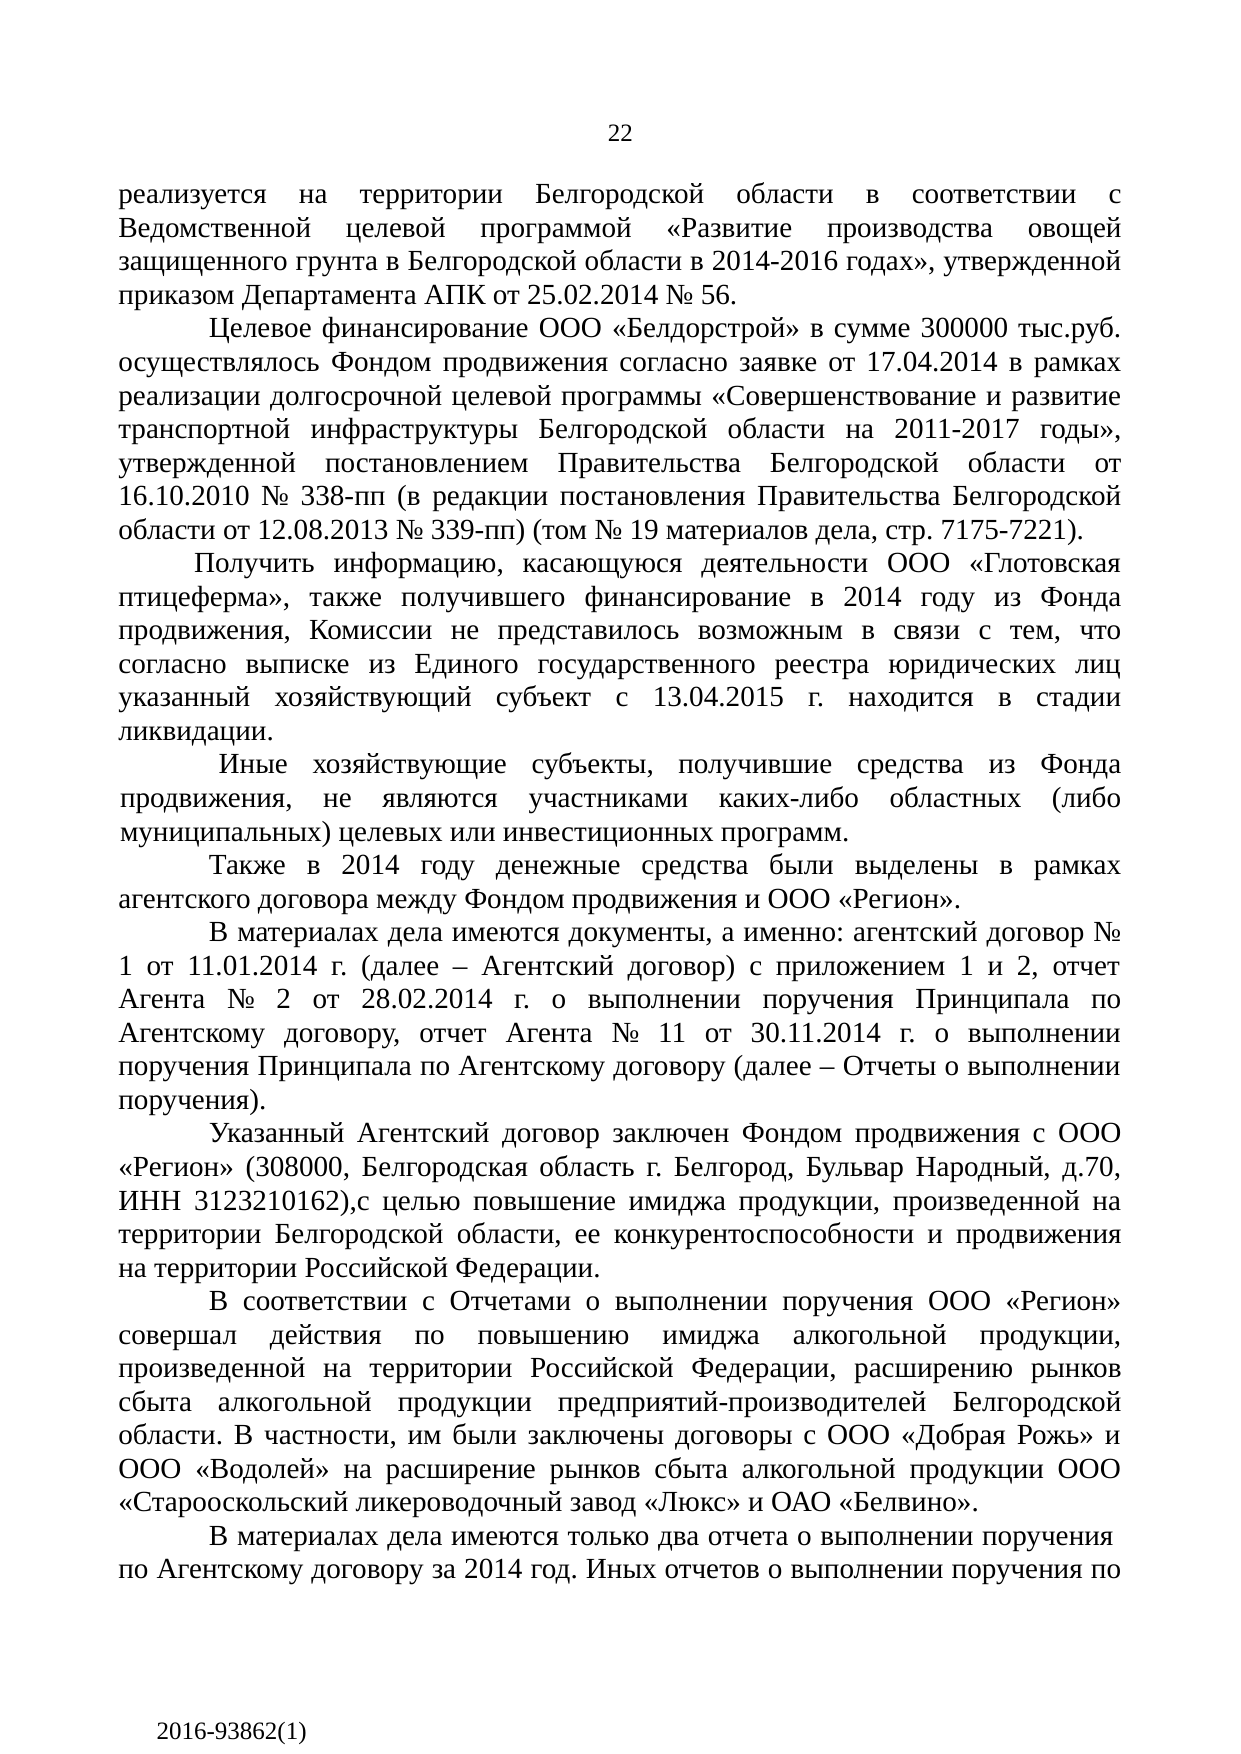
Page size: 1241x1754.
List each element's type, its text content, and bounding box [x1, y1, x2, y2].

list Получить информацию, касающуюся деятельности ООО «Глотовская птицеферма», также получившего финансирование в 2014 году из Фонда продвижения, Комиссии не представилось возможным в связи с тем, что согласно выписке из Единого государственного реестра юридических лиц указанный хозяйствующий субъект с 13.04.2015 г. находится в стадии ликвидации. [118, 545, 1122, 747]
text Также в 2014 году денежные средства были выделены в рамках агентского договора между Фондом продвижения и ООО «Регион». [118, 847, 1122, 914]
text В материалах дела имеются только два отчета о выполнении поручения по Агентскому договору за 2014 год. Иных отчетов о выполнении поручения по [118, 1518, 1122, 1585]
list реализуется на территории Белгородской области в соответствии с Ведомственной целевой программой «Развитие производства овощей защищенного грунта в Белгородской области в 2014-2016 годах», утвержденной приказом Департамента АПК от 25.02.2014 № 56. [118, 176, 1122, 311]
list Иные хозяйствующие субъекты, получившие средства из Фонда продвижения, не являются участниками каких-либо областных (либо муниципальных) целевых или инвестиционных программ. [120, 747, 1122, 847]
text В соответствии с Отчетами о выполнении поручения ООО «Регион» совершал действия по повышению имиджа алкогольной продукции, произведенной на территории Российской Федерации, расширению рынков сбыта алкогольной продукции предприятий-производителей Белгородской области. В частности, им были заключены договоры с ООО «Добрая Рожь» и ООО «Водолей» на расширение рынков сбыта алкогольной продукции ООО «Старооскольский ликероводочный завод «Люкс» и ОАО «Белвино». [118, 1283, 1122, 1518]
list Целевое финансирование ООО «Белдорстрой» в сумме 300000 тыс.руб. осуществлялось Фондом продвижения согласно заявке от 17.04.2014 в рамках реализации долгосрочной целевой программы «Совершенствование и развитие транспортной инфраструктуры Белгородской области на 2011-2017 годы», утвержденной постановлением Правительства Белгородской области от 16.10.2010 № 338-пп (в редакции постановления Правительства Белгородской области от 12.08.2013 № 339-пп) (том № 19 материалов дела, стр. 7175-7221). [118, 311, 1122, 545]
text Указанный Агентский договор заключен Фондом продвижения с ООО «Регион» (308000, Белгородская область г. Белгород, Бульвар Народный, д.70, ИНН 3123210162),с целью повышение имиджа продукции, произведенной на территории Белгородской области, ее конкурентоспособности и продвижения на территории Российской Федерации. [118, 1116, 1122, 1283]
text В материалах дела имеются документы, а именно: агентский договор № 1 от 11.01.2014 г. (далее – Агентский договор) с приложением 1 и 2, отчет Агента № 2 от 28.02.2014 г. о выполнении поручения Принципала по Агентскому договору, отчет Агента № 11 от 30.11.2014 г. о выполнении поручения Принципала по Агентскому договору (далее – Отчеты о выполнении поручения). [118, 914, 1122, 1116]
